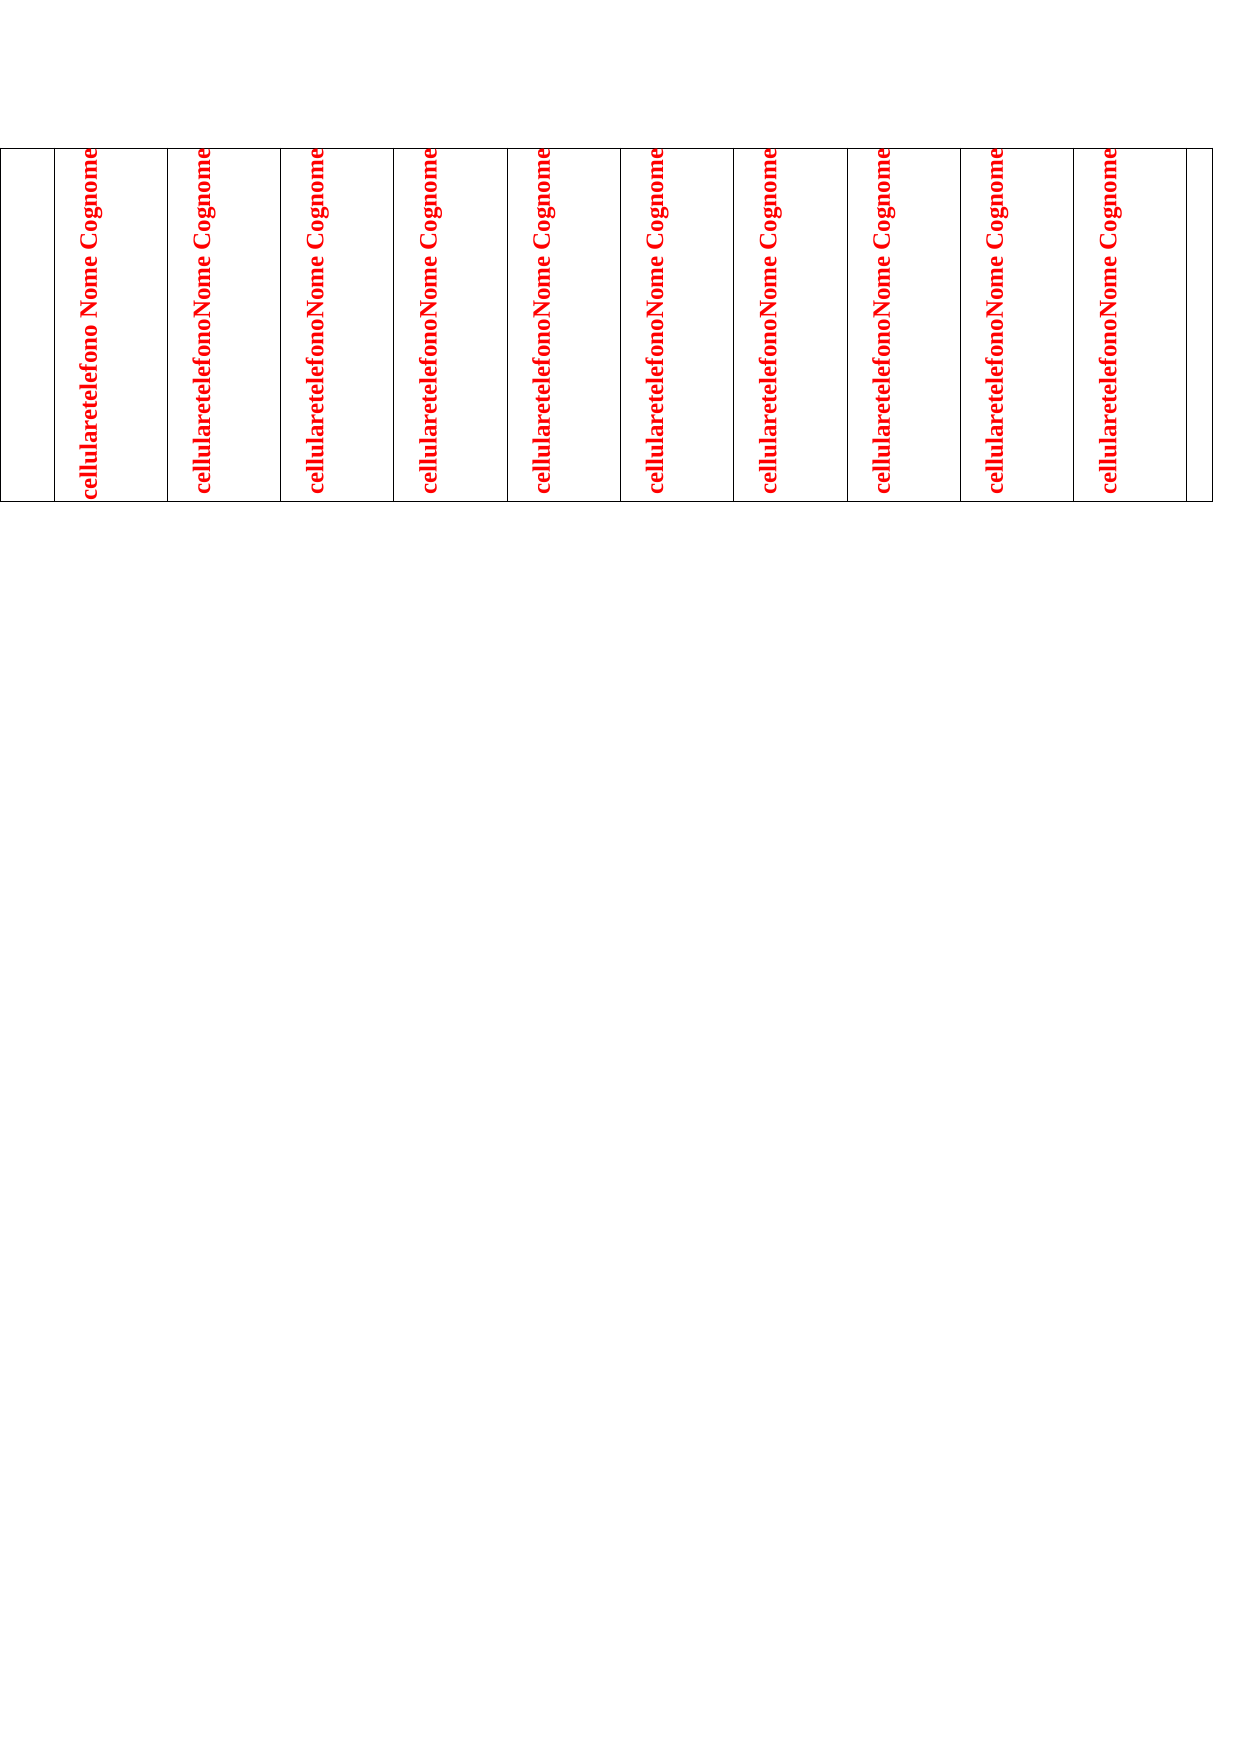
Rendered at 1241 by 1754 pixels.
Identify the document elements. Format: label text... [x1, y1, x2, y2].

table_header Nome Cognome telefono cellulare [961, 149, 1073, 501]
table_header Nome Cognome telefono cellulare [621, 149, 733, 501]
table_header Telefono: 0e [1, 149, 54, 501]
table_header Nome Cognome telefono cellulare [1074, 149, 1186, 501]
table_header Nome Cognome telefono cellulare [281, 149, 393, 501]
table_header [1187, 149, 1212, 501]
table_header Nome Cognome telefono cellulare [168, 149, 280, 501]
table_header Nome Cognome telefono cellulare [734, 149, 847, 501]
table_header Nome Cognome telefono cellulare [394, 149, 507, 501]
table_header Nome Cognome telefono cellulare [848, 149, 960, 501]
table_header Nome Cognome telefono cellulare [55, 149, 167, 501]
table_header Nome Cognome telefono cellulare [508, 149, 620, 501]
